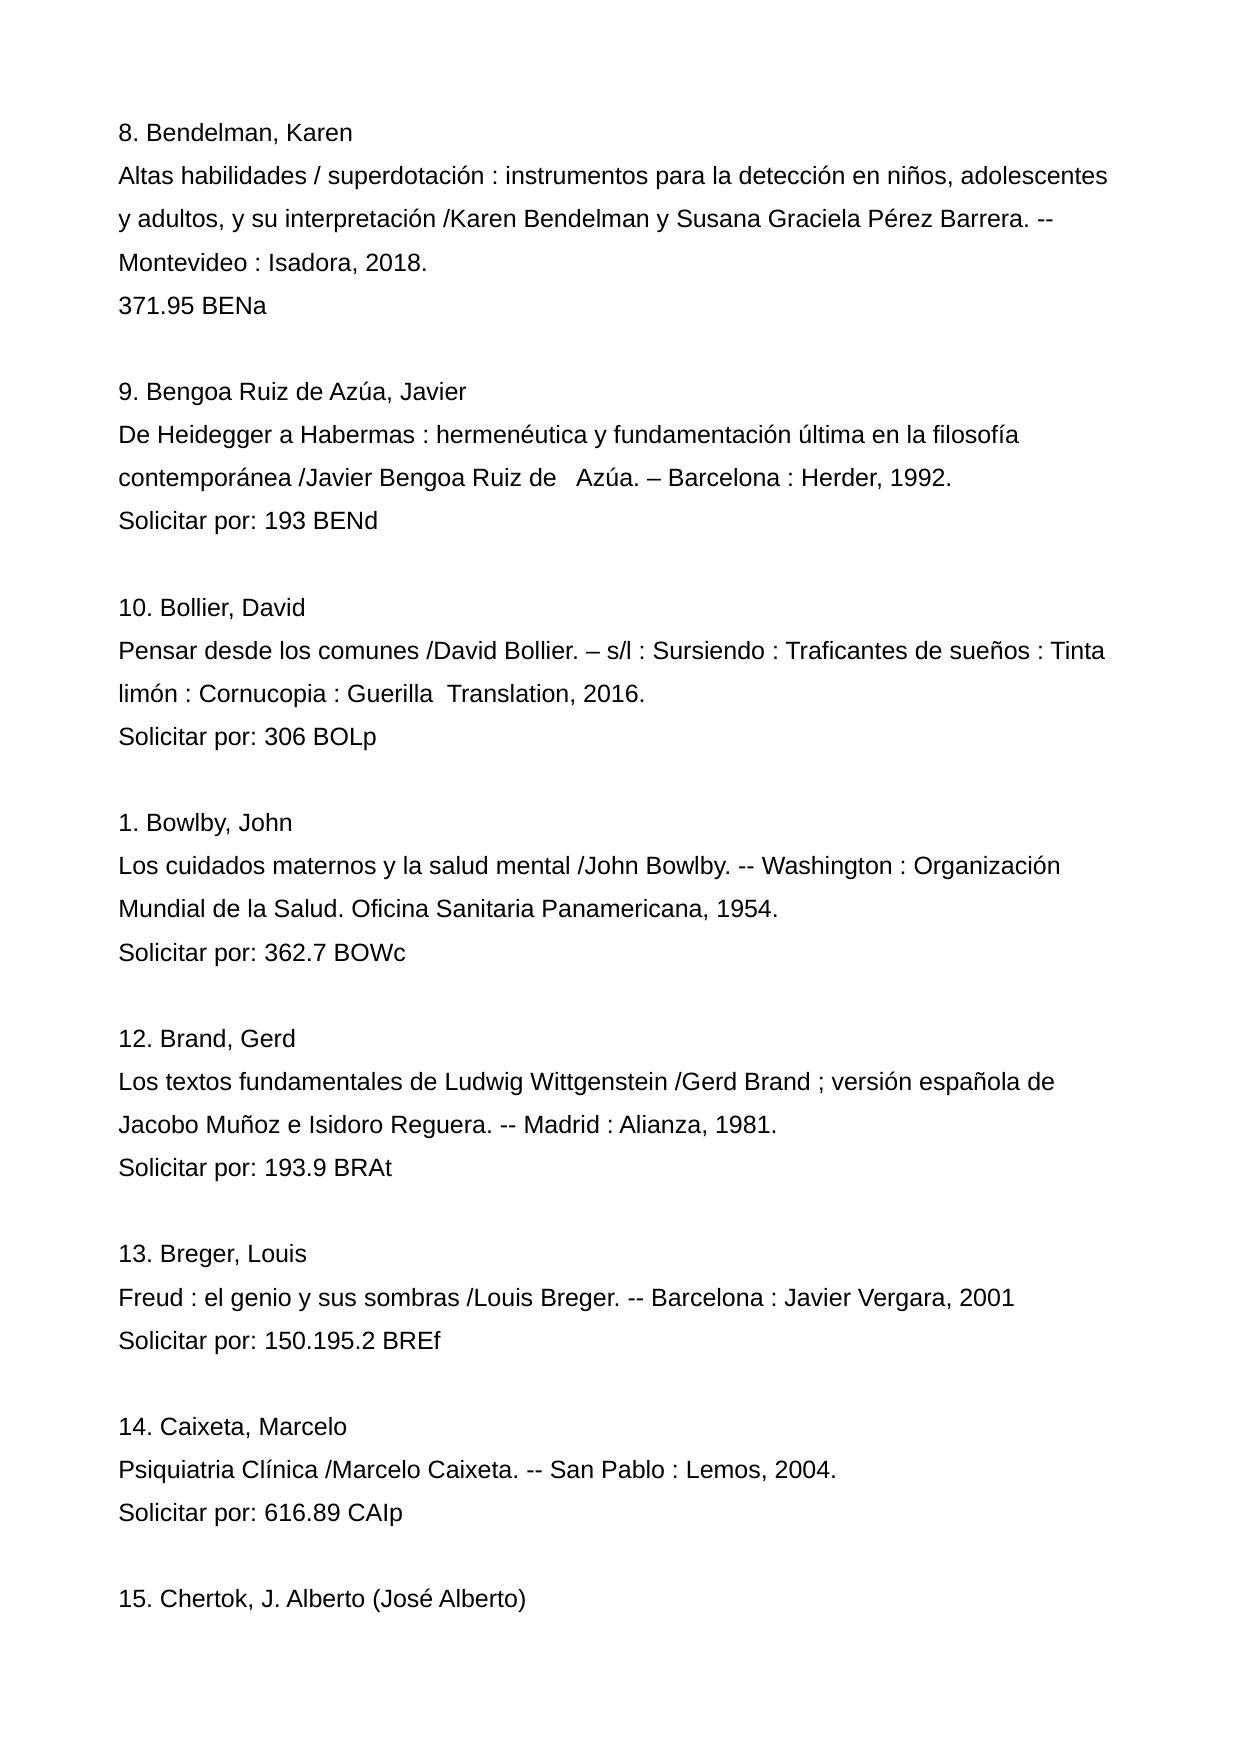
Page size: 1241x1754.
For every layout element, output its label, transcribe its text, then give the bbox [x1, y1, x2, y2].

text Solicitar por: 306 BOLp [118, 722, 1122, 751]
text Los cuidados maternos y la salud mental /John Bowlby. -- Washington : Organización Mundial de la Salud. Oficina Sanitaria Panamericana, 1954. [118, 851, 1122, 923]
text 13. Breger, Louis [118, 1239, 1122, 1268]
text Altas habilidades / superdotación : instrumentos para la detección en niños, adolescentes y adultos, y su interpretación /Karen Bendelman y Susana Graciela Pérez Barrera. -- Montevideo : Isadora, 2018. [118, 161, 1122, 276]
text 9. Bengoa Ruiz de Azúa, Javier [118, 377, 1122, 406]
text 1. Bowlby, John [118, 808, 1122, 837]
text Pensar desde los comunes /David Bollier. – s/l : Sursiendo : Traficantes de sueños : Tinta limón : Cornucopia : Guerilla Translation, 2016. [118, 636, 1122, 707]
text 12. Brand, Gerd [118, 1024, 1122, 1052]
text Solicitar por: 150.195.2 BREf [118, 1326, 1122, 1354]
text 8. Bendelman, Karen [118, 118, 1122, 147]
text Psiquiatria Clínica /Marcelo Caixeta. -- San Pablo : Lemos, 2004. [118, 1455, 1122, 1484]
text Freud : el genio y sus sombras /Louis Breger. -- Barcelona : Javier Vergara, 2001 [118, 1282, 1122, 1311]
text 10. Bollier, David [118, 592, 1122, 621]
text 14. Caixeta, Marcelo [118, 1412, 1122, 1441]
text Solicitar por: 193.9 BRAt [118, 1153, 1122, 1182]
text Solicitar por: 616.89 CAIp [118, 1498, 1122, 1527]
text De Heidegger a Habermas : hermenéutica y fundamentación última en la filosofía contemporánea /Javier Bengoa Ruiz de Azúa. – Barcelona : Herder, 1992. [118, 420, 1122, 492]
text Solicitar por: 193 BENd [118, 506, 1122, 535]
text Solicitar por: 362.7 BOWc [118, 937, 1122, 966]
text 15. Chertok, J. Alberto (José Alberto) [118, 1584, 1122, 1613]
text Los textos fundamentales de Ludwig Wittgenstein /Gerd Brand ; versión española de Jacobo Muñoz e Isidoro Reguera. -- Madrid : Alianza, 1981. [118, 1067, 1122, 1139]
text 371.95 BENa [118, 291, 1122, 319]
